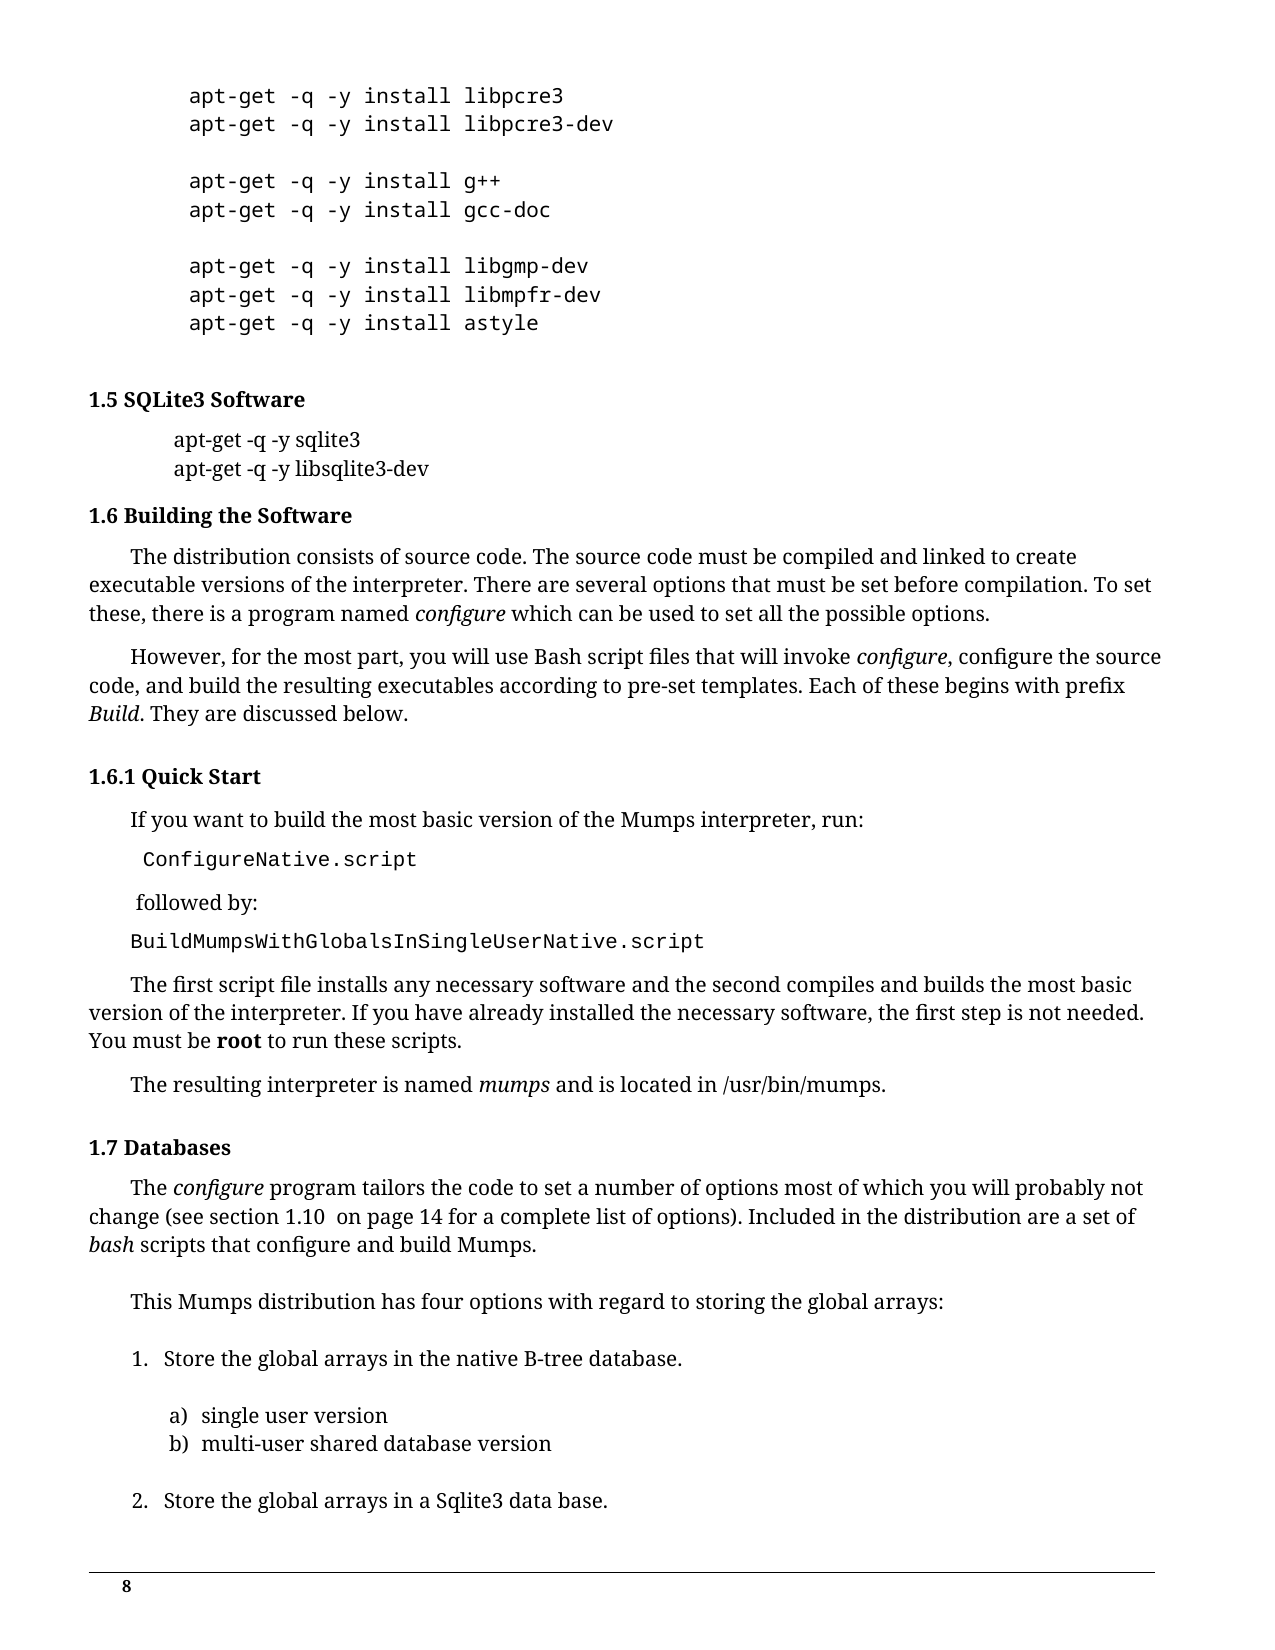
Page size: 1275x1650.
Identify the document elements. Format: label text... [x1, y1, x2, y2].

text apt-get -q -y install libmpfr-dev [88, 280, 1170, 308]
subtitle Building the Software [88, 502, 1170, 530]
text apt-get -q -y install libgmp-dev [88, 252, 1170, 280]
list single user version [163, 1401, 1170, 1429]
text BuildMumpsWithGlobalsInSingleUserNative.script [88, 931, 1170, 955]
text The configure program tailors the code to set a number of options most of which you will probably not change (see section 1.10 on page 12 for a complete list of options). Included in the distribution are a set of bash scripts that configure and build Mumps. [88, 1173, 1155, 1259]
text apt-get -q -y install astyle [88, 308, 1170, 337]
list multi-user shared database version [163, 1429, 1170, 1486]
text followed by: [88, 888, 1170, 916]
text apt-get -q -y libsqlite3-dev [88, 454, 1155, 482]
list Store the global arrays in the native B-tree database. [126, 1344, 1170, 1401]
text If you want to build the most basic version of the Mumps interpreter, run: [88, 806, 1170, 834]
text The resulting interpreter is named mumps and is located in /usr/bin/mumps. [88, 1070, 1170, 1098]
text apt-get -q -y sqlite3 [88, 425, 1155, 454]
subtitle SQLite3 Software [88, 385, 1170, 413]
text However, for the most part, you will use Bash script files that will invoke configure, configure the source code, and build the resulting executables according to pre-set templates. Each of these begins with prefix Build. They are discussed below. [88, 642, 1170, 728]
list Store the global arrays in a Sqlite3 data base. [126, 1486, 1170, 1514]
text ConfigureNative.script [88, 849, 1170, 873]
text This Mumps distribution has four options with regard to storing the global arrays: [88, 1287, 1155, 1316]
text apt-get -q -y install gcc-doc [88, 195, 1170, 223]
text apt-get -q -y install g++ [88, 166, 1170, 195]
text The first script file installs any necessary software and the second compiles and builds the most basic version of the interpreter. If you have already installed the necessary software, the first step is not needed. You must be root to run these scripts. [88, 970, 1170, 1055]
text apt-get -q -y install libpcre3-dev [88, 109, 1170, 138]
subtitle Databases [88, 1133, 1170, 1161]
subtitle Quick Start [88, 762, 1170, 791]
text apt-get -q -y install libpcre3 [88, 81, 1170, 109]
text The distribution consists of source code. The source code must be compiled and linked to create executable versions of the interpreter. There are several options that must be set before compilation. To set these, there is a program named configure which can be used to set all the possible options. [88, 542, 1170, 627]
